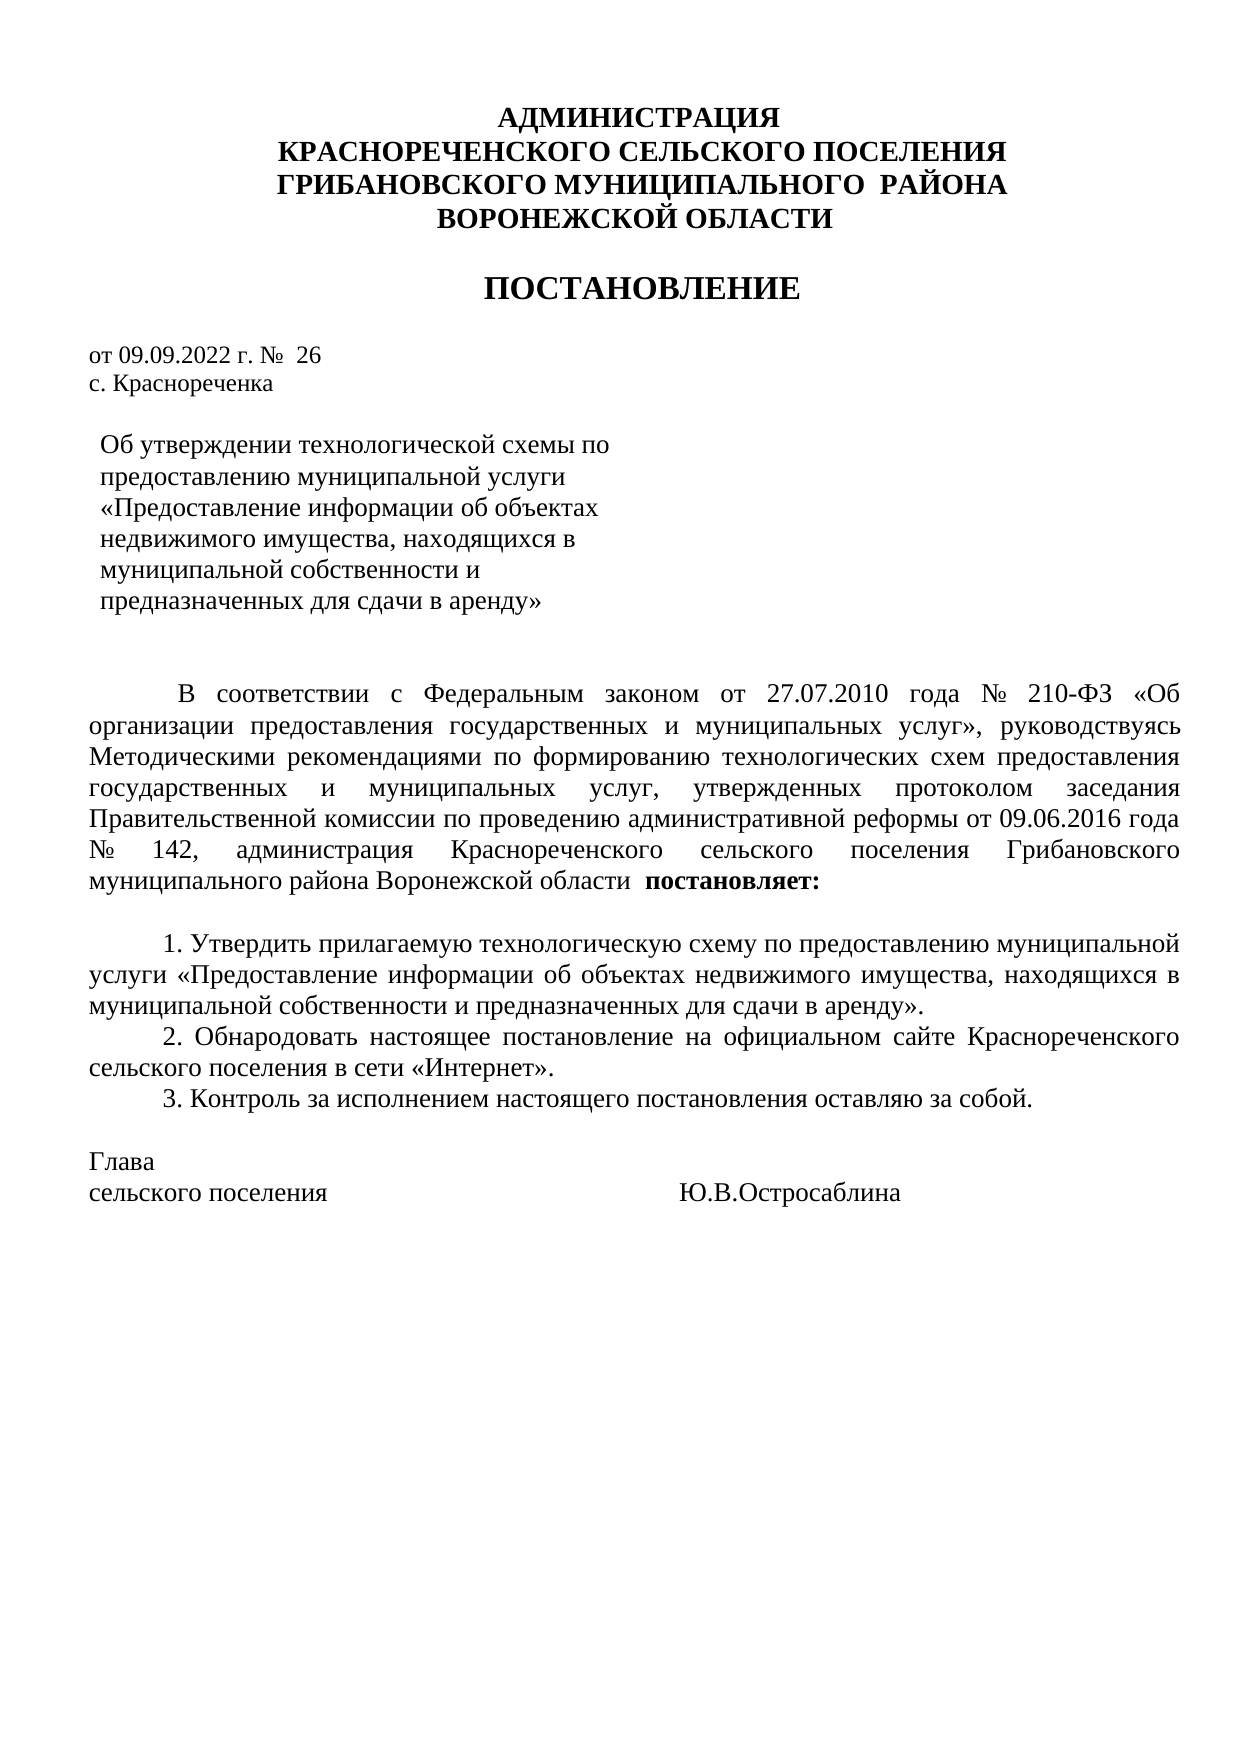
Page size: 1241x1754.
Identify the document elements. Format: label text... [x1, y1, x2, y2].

text 1. Утвердить прилагаемую технологическую схему по предоставлению муниципальной услуги «Предоставление информации об объектах недвижимого имущества, находящихся в муниципальной собственности и предназначенных для сдачи в аренду». [89, 927, 1181, 1020]
text с. Краснореченка [89, 368, 1181, 397]
text В соответствии с Федеральным законом от 27.07.2010 года № 210-ФЗ «Об организации предоставления государственных и муниципальных услуг», руководствуясь Методическими рекомендациями по формированию технологических схем предоставления государственных и муниципальных услуг, утвержденных протоколом заседания Правительственной комиссии по проведению административной реформы от 09.06.2016 года № 142, администрация Краснореченского сельского поселения Грибановского муниципального района Воронежской области постановляет: [89, 678, 1181, 896]
text 2. Обнародовать настоящее постановление на официальном сайте Краснореченского сельского поселения в сети «Интернет». [89, 1020, 1181, 1082]
text 3. Контроль за исполнением настоящего постановления оставляю за собой. [89, 1082, 1181, 1114]
text сельского поселения Ю.В.Остросаблина [89, 1176, 1181, 1207]
text ПОСТАНОВЛЕНИЕ [89, 268, 1181, 306]
text АДМИНИСТРАЦИЯ [89, 100, 1181, 134]
table_header [661, 429, 1086, 678]
text от 09.09.2022 г. № 26 [89, 340, 1181, 368]
text КРАСНОРЕЧЕНСКОГО СЕЛЬСКОГО ПОСЕЛЕНИЯ [89, 134, 1181, 167]
table_header Об утверждении технологической схемы по предоставлению муниципальной услуги «Предоставление информации об объектах недвижимого имущества, находящихся в муниципальной собственности и предназначенных для сдачи в аренду» [89, 429, 661, 678]
text ГРИБАНОВСКОГО МУНИЦИПАЛЬНОГО РАЙОНА ВОРОНЕЖСКОЙ ОБЛАСТИ [89, 167, 1181, 234]
text Глава [89, 1145, 1181, 1176]
